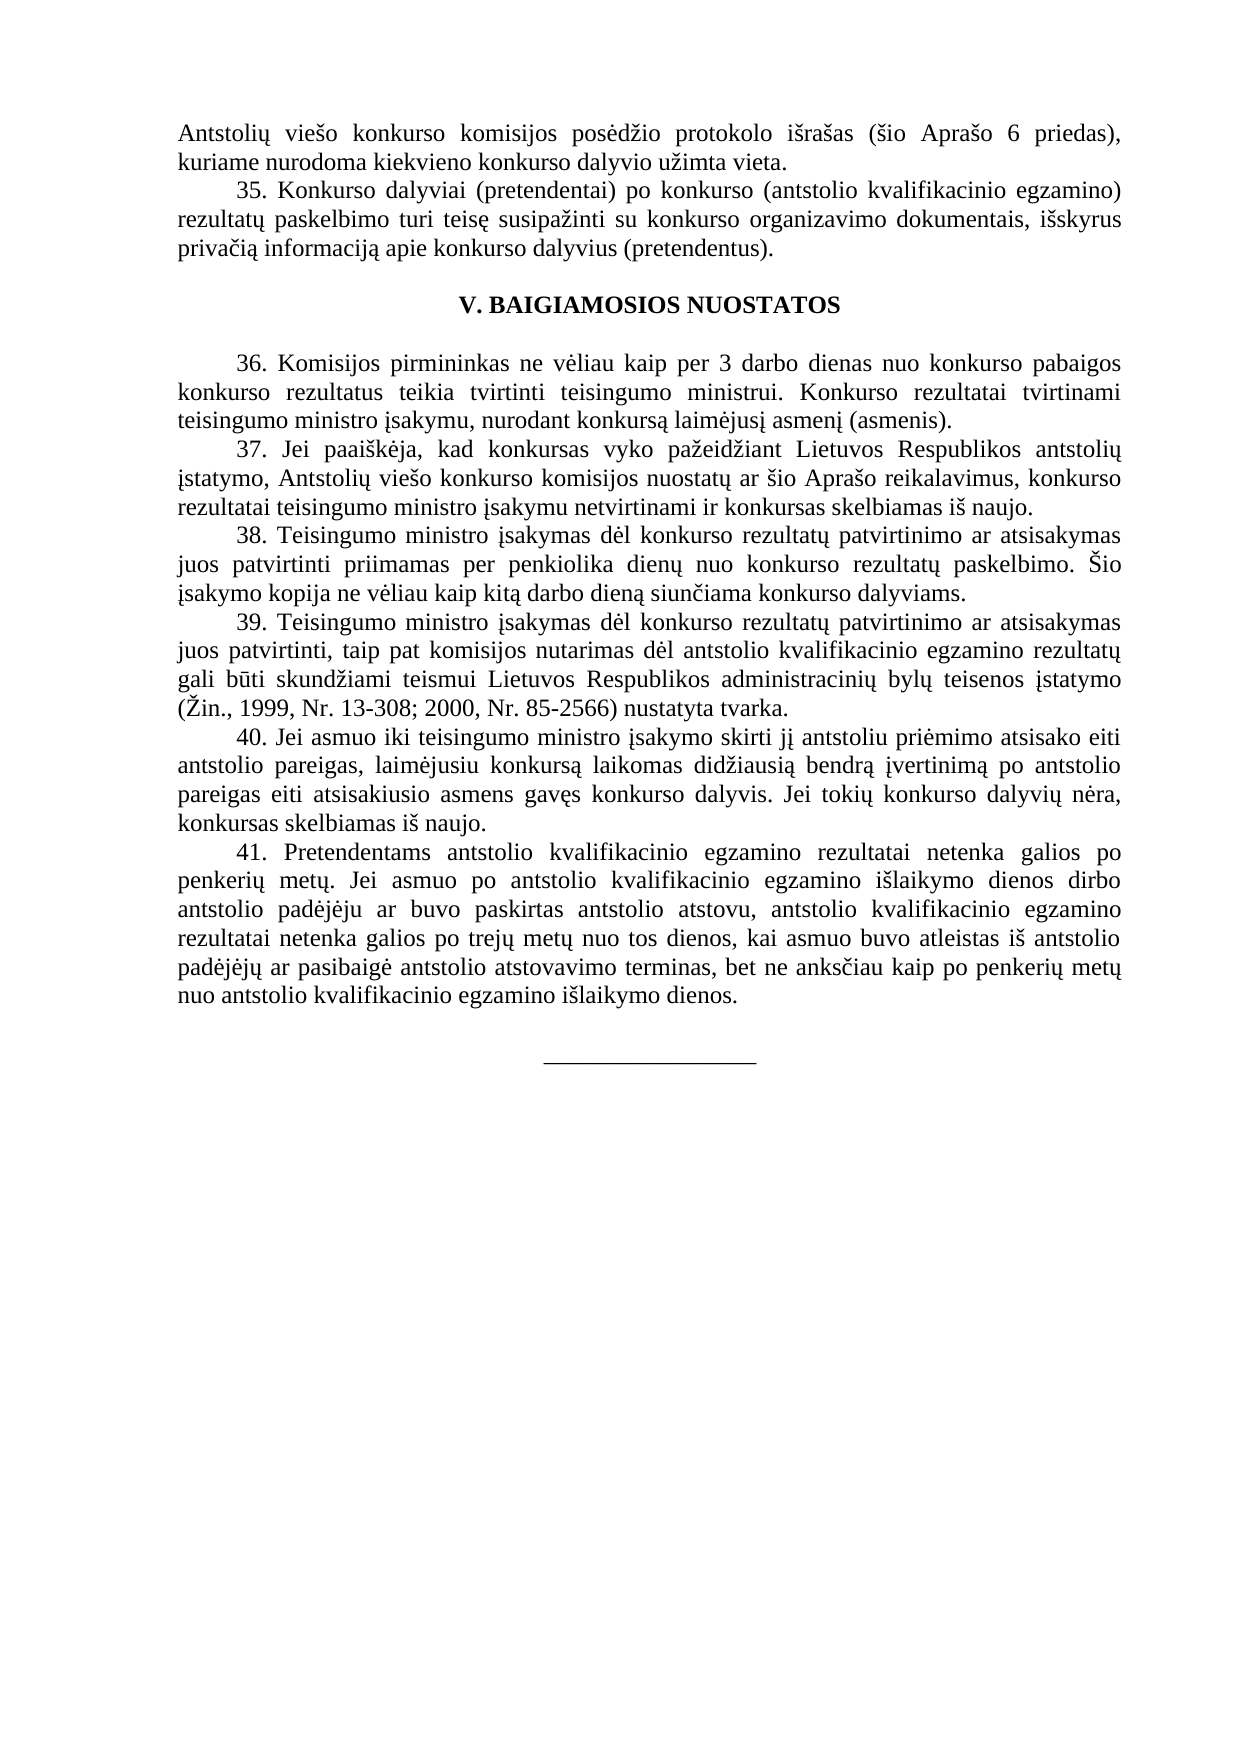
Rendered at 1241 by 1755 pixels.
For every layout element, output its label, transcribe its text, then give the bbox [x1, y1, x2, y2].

text 41. Pretendentams antstolio kvalifikacinio egzamino rezultatai netenka galios po penkerių metų. Jei asmuo po antstolio kvalifikacinio egzamino išlaikymo dienos dirbo antstolio padėjėju ar buvo paskirtas antstolio atstovu, antstolio kvalifikacinio egzamino rezultatai netenka galios po trejų metų nuo tos dienos, kai asmuo buvo atleistas iš antstolio padėjėjų ar pasibaigė antstolio atstovavimo terminas, bet ne anksčiau kaip po penkerių metų nuo antstolio kvalifikacinio egzamino išlaikymo dienos. [177, 837, 1122, 1009]
text 39. Teisingumo ministro įsakymas dėl konkurso rezultatų patvirtinimo ar atsisakymas juos patvirtinti, taip pat komisijos nutarimas dėl antstolio kvalifikacinio egzamino rezultatų gali būti skundžiami teismui Lietuvos Respublikos administracinių bylų teisenos įstatymo (Žin., 1999, Nr. 13-308; 2000, Nr. 85-2566) nustatyta tvarka. [177, 607, 1122, 722]
text 36. Komisijos pirmininkas ne vėliau kaip per 3 darbo dienas nuo konkurso pabaigos konkurso rezultatus teikia tvirtinti teisingumo ministrui. Konkurso rezultatai tvirtinami teisingumo ministro įsakymu, nurodant konkursą laimėjusį asmenį (asmenis). [177, 348, 1122, 434]
text Antstolių viešo konkurso komisijos posėdžio protokolo išrašas (šio Aprašo 6 priedas), kuriame nurodoma kiekvieno konkurso dalyvio užimta vieta. [177, 118, 1122, 176]
text _________________ [177, 1038, 1122, 1067]
text 40. Jei asmuo iki teisingumo ministro įsakymo skirti jį antstoliu priėmimo atsisako eiti antstolio pareigas, laimėjusiu konkursą laikomas didžiausią bendrą įvertinimą po antstolio pareigas eiti atsisakiusio asmens gavęs konkurso dalyvis. Jei tokių konkurso dalyvių nėra, konkursas skelbiamas iš naujo. [177, 722, 1122, 837]
text 35. Konkurso dalyviai (pretendentai) po konkurso (antstolio kvalifikacinio egzamino) rezultatų paskelbimo turi teisę susipažinti su konkurso organizavimo dokumentais, išskyrus privačią informaciją apie konkurso dalyvius (pretendentus). [177, 176, 1122, 262]
text 37. Jei paaiškėja, kad konkursas vyko pažeidžiant Lietuvos Respublikos antstolių įstatymo, Antstolių viešo konkurso komisijos nuostatų ar šio Aprašo reikalavimus, konkurso rezultatai teisingumo ministro įsakymu netvirtinami ir konkursas skelbiamas iš naujo. [177, 434, 1122, 521]
text V. BAIGIAMOSIOS NUOSTATOS [177, 291, 1122, 319]
text 38. Teisingumo ministro įsakymas dėl konkurso rezultatų patvirtinimo ar atsisakymas juos patvirtinti priimamas per penkiolika dienų nuo konkurso rezultatų paskelbimo. Šio įsakymo kopija ne vėliau kaip kitą darbo dieną siunčiama konkurso dalyviams. [177, 521, 1122, 607]
